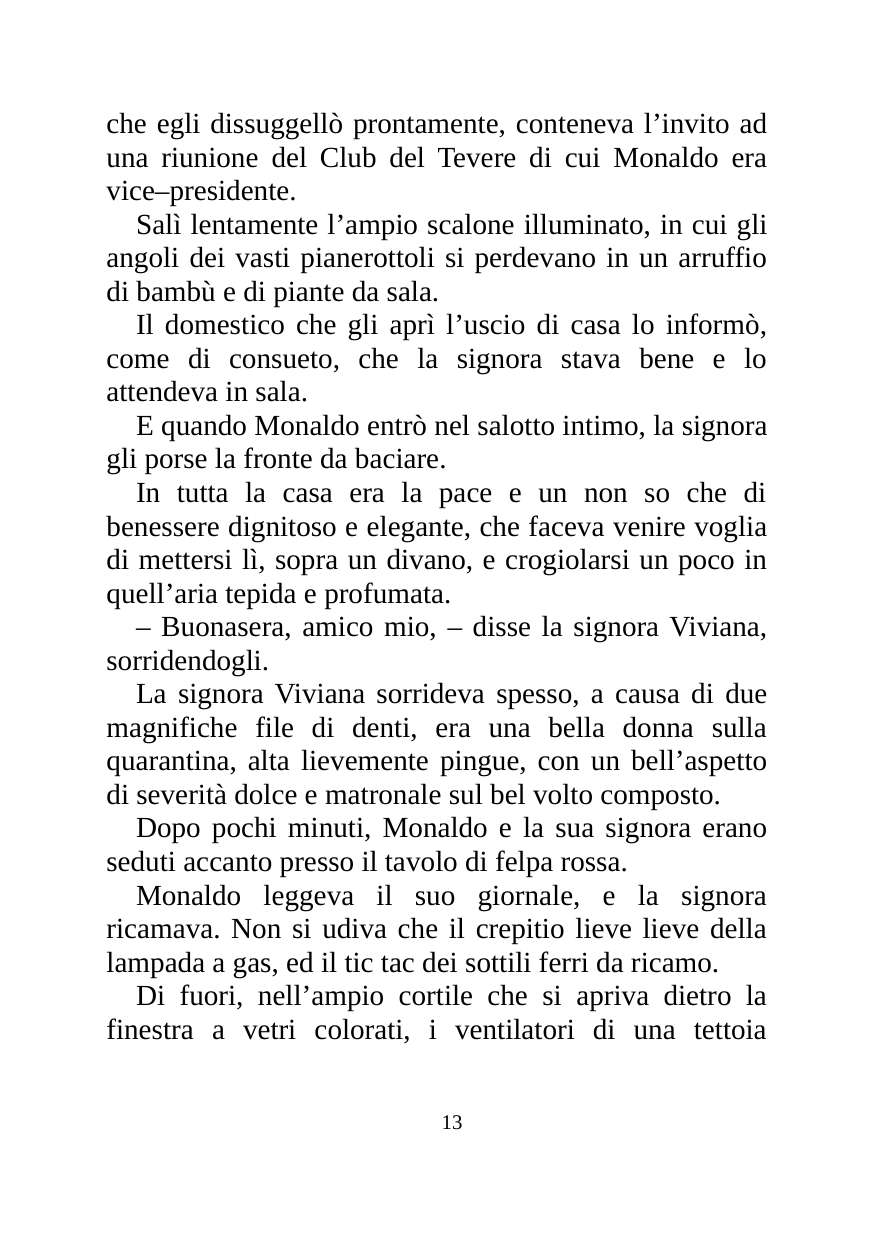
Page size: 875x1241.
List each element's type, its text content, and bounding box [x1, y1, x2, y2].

text Di fuori, nell’ampio cortile che si apriva dietro la finestra a vetri colorati, i ventilatori di una tettoia [106, 978, 768, 1045]
text che egli dissuggellò prontamente, conteneva l’invito ad una riunione del Club del Tevere di cui Monaldo era vice–presidente. [106, 106, 768, 207]
text La signora Viviana sorrideva spesso, a causa di due magnifiche file di denti, era una bella donna sulla quarantina, alta lievemente pingue, con un bell’aspetto di severità dolce e matronale sul bel volto composto. [106, 676, 768, 811]
text Il domestico che gli aprì l’uscio di casa lo informò, come di consueto, che la signora stava bene e lo attendeva in sala. [106, 307, 768, 408]
text E quando Monaldo entrò nel salotto intimo, la signora gli porse la fronte da baciare. [106, 408, 768, 475]
text Salì lentamente l’ampio scalone illuminato, in cui gli angoli dei vasti pianerottoli si perdevano in un arruffio di bambù e di piante da sala. [106, 207, 768, 307]
text In tutta la casa era la pace e un non so che di benessere dignitoso e elegante, che faceva venire voglia di mettersi lì, sopra un divano, e crogiolarsi un poco in quell’aria tepida e profumata. [106, 475, 768, 609]
text Monaldo leggeva il suo giornale, e la signora ricamava. Non si udiva che il crepitio lieve lieve della lampada a gas, ed il tic tac dei sottili ferri da ricamo. [106, 878, 768, 978]
text – Buonasera, amico mio, – disse la signora Viviana, sorridendogli. [106, 609, 768, 676]
text Dopo pochi minuti, Monaldo e la sua signora erano seduti accanto presso il tavolo di felpa rossa. [106, 811, 768, 878]
